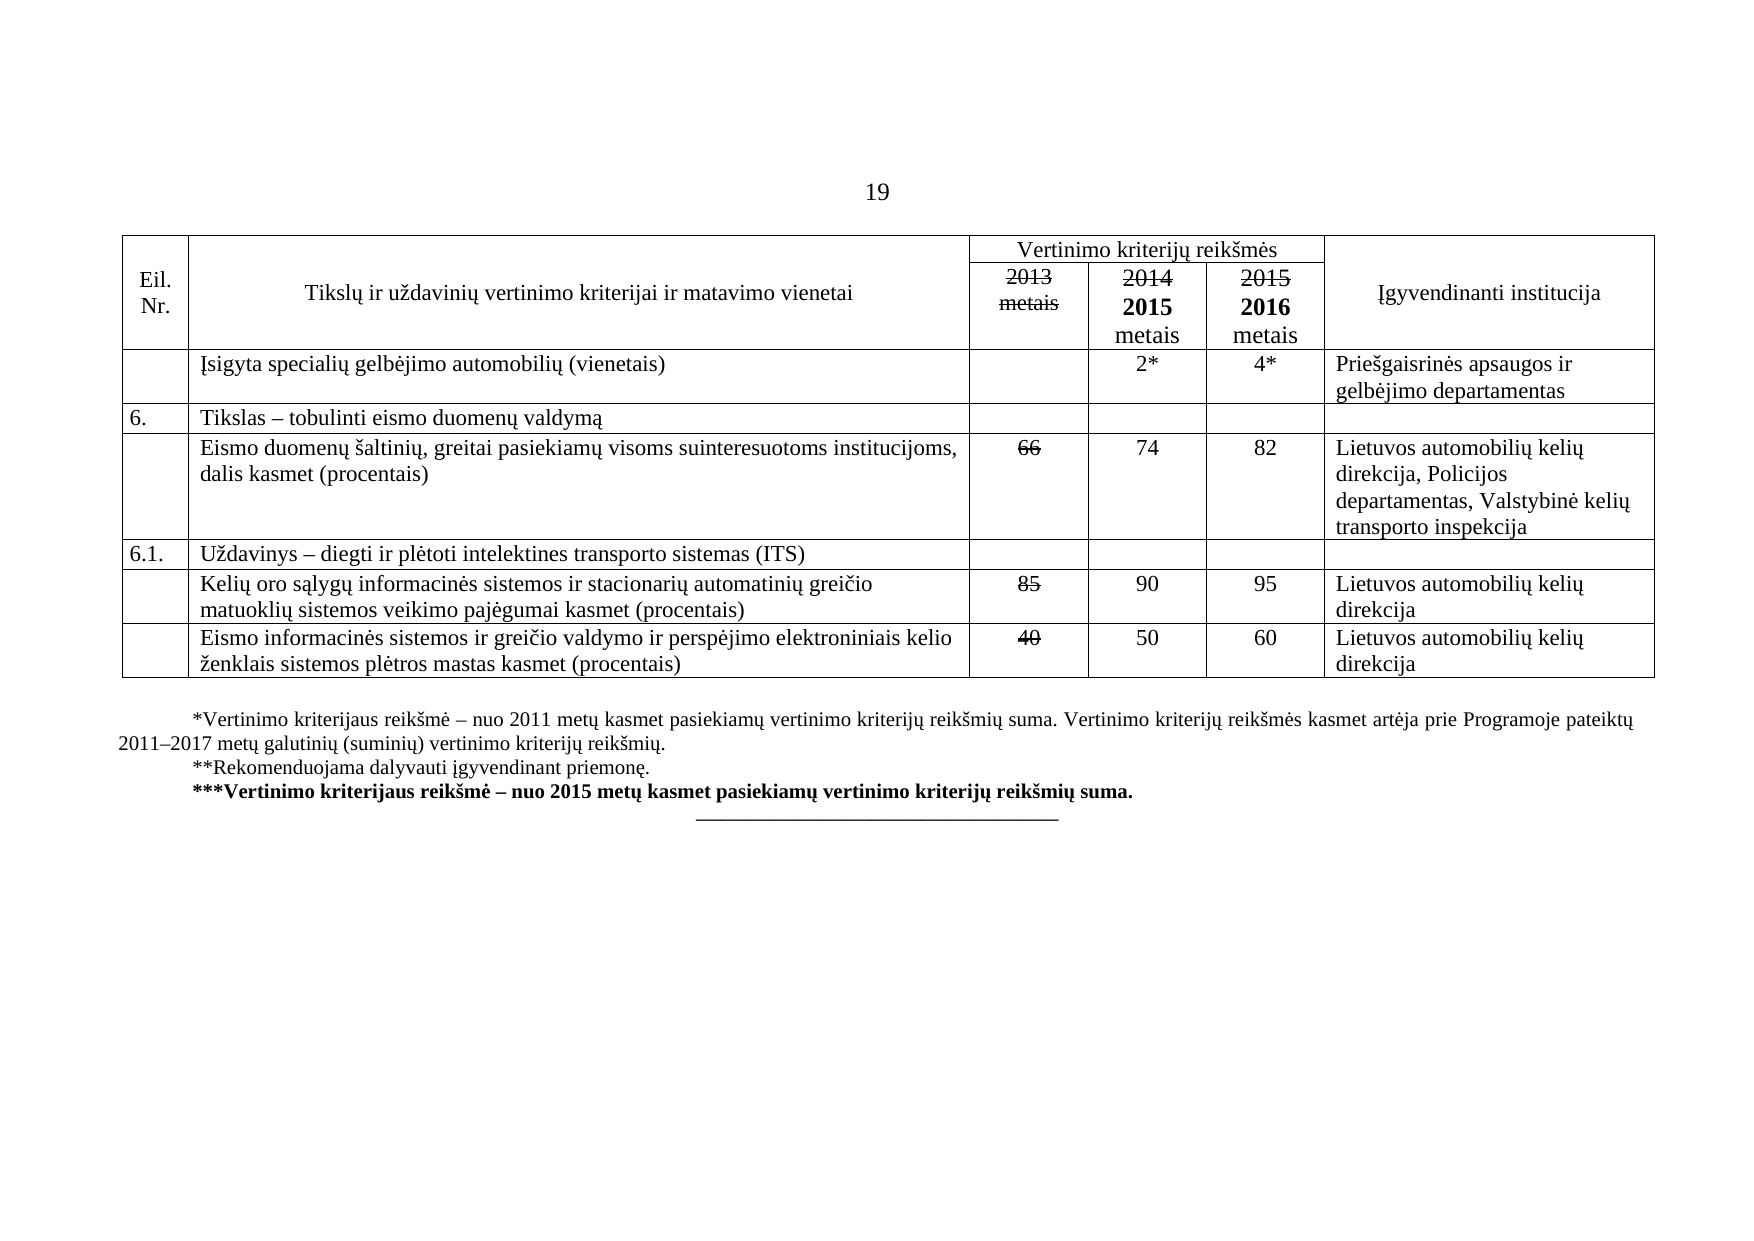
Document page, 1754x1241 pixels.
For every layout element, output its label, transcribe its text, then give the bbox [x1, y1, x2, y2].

table_header Tikslų ir uždavinių vertinimo kriterijai ir matavimo vienetai [189, 236, 969, 349]
table_cell [1089, 540, 1206, 569]
table_cell [1325, 404, 1654, 433]
table_cell Lietuvos automobilių kelių direkcija [1325, 624, 1654, 677]
table_cell [1325, 540, 1654, 569]
table_header Įgyvendinanti institucija [1325, 236, 1654, 349]
table_cell 6.1. [123, 540, 188, 569]
table_cell [123, 624, 188, 677]
table_cell 85 [970, 570, 1088, 623]
table_cell Lietuvos automobilių kelių direkcija, Policijos departamentas, Valstybinė kelių transporto inspekcija [1325, 434, 1654, 539]
table_cell 50 [1089, 624, 1206, 677]
table_cell [1207, 540, 1324, 569]
table_cell Lietuvos automobilių kelių direkcija [1325, 570, 1654, 623]
table_cell [970, 540, 1088, 569]
text ––––––––––––––––––––––––––––– [118, 803, 1636, 831]
table_cell 2* [1089, 350, 1206, 403]
table_cell Priešgaisrinės apsaugos ir gelbėjimo departamentas [1325, 350, 1654, 403]
table_cell 2015 2016 metais [1207, 263, 1324, 349]
table_header Vertinimo kriterijų reikšmės [970, 236, 1324, 262]
table_cell [970, 404, 1088, 433]
table_cell [1207, 404, 1324, 433]
table_cell 74 [1089, 434, 1206, 539]
table_cell 2014 2015 metais [1089, 263, 1206, 349]
table_cell Tikslas – tobulinti eismo duomenų valdymą [189, 404, 969, 433]
table_cell Kelių oro sąlygų informacinės sistemos ir stacionarių automatinių greičio matuoklių sistemos veikimo pajėgumai kasmet (procentais) [189, 570, 969, 623]
table_cell [970, 350, 1088, 403]
table_cell 60 [1207, 624, 1324, 677]
table_header Eil. Nr. [123, 236, 188, 349]
text ***Vertinimo kriterijaus reikšmė – nuo 2015 metų kasmet pasiekiamų vertinimo kriterijų reikšmių suma. [118, 779, 1636, 803]
table_cell [123, 350, 188, 403]
table_cell 95 [1207, 570, 1324, 623]
table_cell 40 [970, 624, 1088, 677]
table_cell Eismo duomenų šaltinių, greitai pasiekiamų visoms suinteresuotoms institucijoms, dalis kasmet (procentais) [189, 434, 969, 539]
text **Rekomenduojama dalyvauti įgyvendinant priemonę. [118, 754, 1636, 779]
table_cell 66 [970, 434, 1088, 539]
table_cell Eismo informacinės sistemos ir greičio valdymo ir perspėjimo elektroniniais kelio ženklais sistemos plėtros mastas kasmet (procentais) [189, 624, 969, 677]
table_cell [123, 570, 188, 623]
table_cell 4* [1207, 350, 1324, 403]
table_cell [1089, 404, 1206, 433]
table_cell Uždavinys – diegti ir plėtoti intelektines transporto sistemas (ITS) [189, 540, 969, 569]
table_cell 82 [1207, 434, 1324, 539]
table_cell 2013 metais [970, 263, 1088, 349]
table_cell 6. [123, 404, 188, 433]
text *Vertinimo kriterijaus reikšmė – nuo 2011 metų kasmet pasiekiamų vertinimo kriterijų reikšmių suma. Vertinimo kriterijų reikšmės kasmet artėja prie Programoje pateiktų 2011–2017 metų galutinių (suminių) vertinimo kriterijų reikšmių. [118, 706, 1636, 754]
table_cell 90 [1089, 570, 1206, 623]
table_cell Įsigyta specialių gelbėjimo automobilių (vienetais) [189, 350, 969, 403]
table_cell [123, 434, 188, 539]
